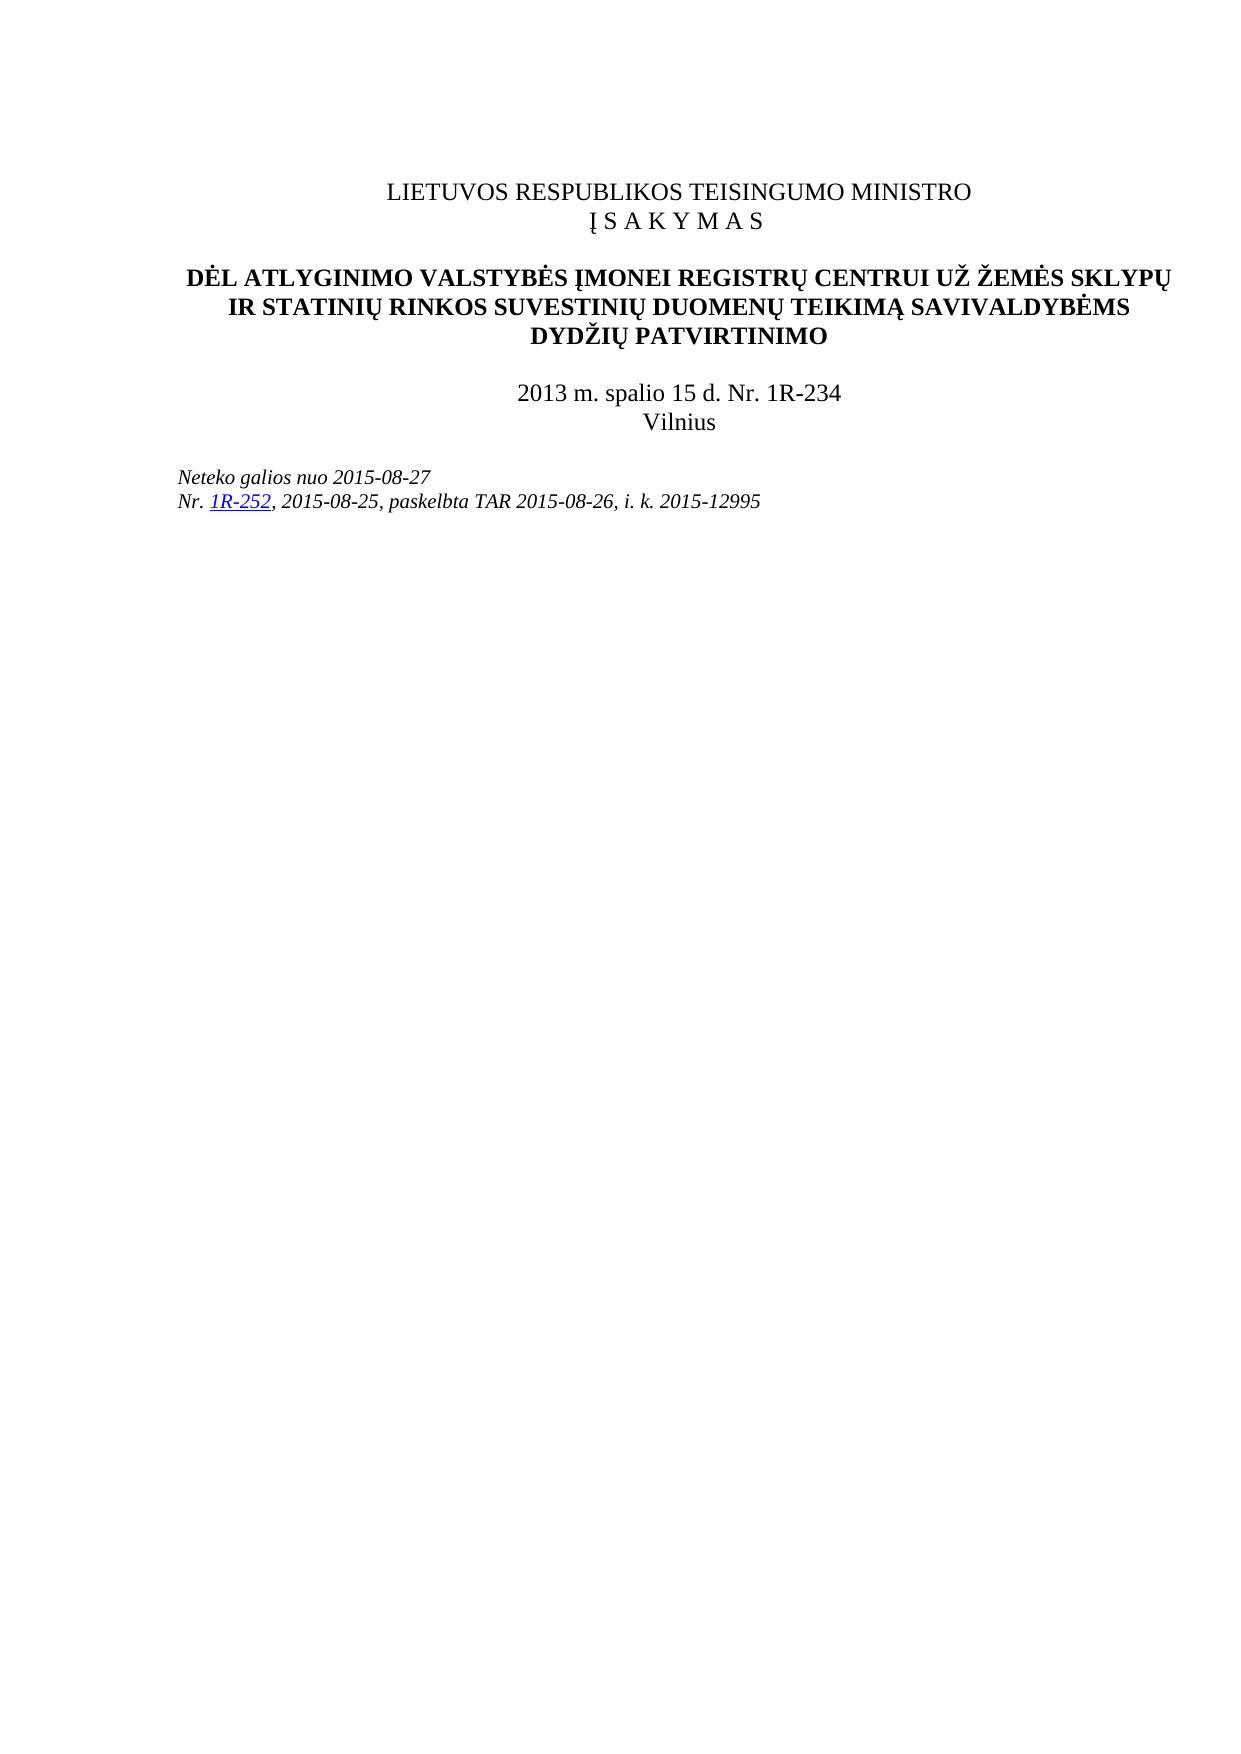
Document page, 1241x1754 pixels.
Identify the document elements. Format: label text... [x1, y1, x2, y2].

text Į S A K Y M A S [177, 206, 1181, 235]
text LIETUVOS RESPUBLIKOS TEISINGUMO MINISTRO [177, 177, 1181, 206]
text Vilnius [177, 407, 1181, 436]
text Neteko galios nuo 2015-08-27 [177, 465, 1181, 489]
text 2013 m. spalio 15 d. Nr. 1R-234 [177, 378, 1181, 407]
text DĖL ATLYGINIMO VALSTYBĖS ĮMONEI REGISTRŲ CENTRUI UŽ žemės sklypų ir statinių rinkos suvestinių duomenų teikimą savivaldybėms dydžių patvirtinimo [177, 263, 1181, 350]
text Nr. 1R-252, 2015-08-25, paskelbta TAR 2015-08-26, i. k. 2015-12995 [177, 489, 1181, 513]
